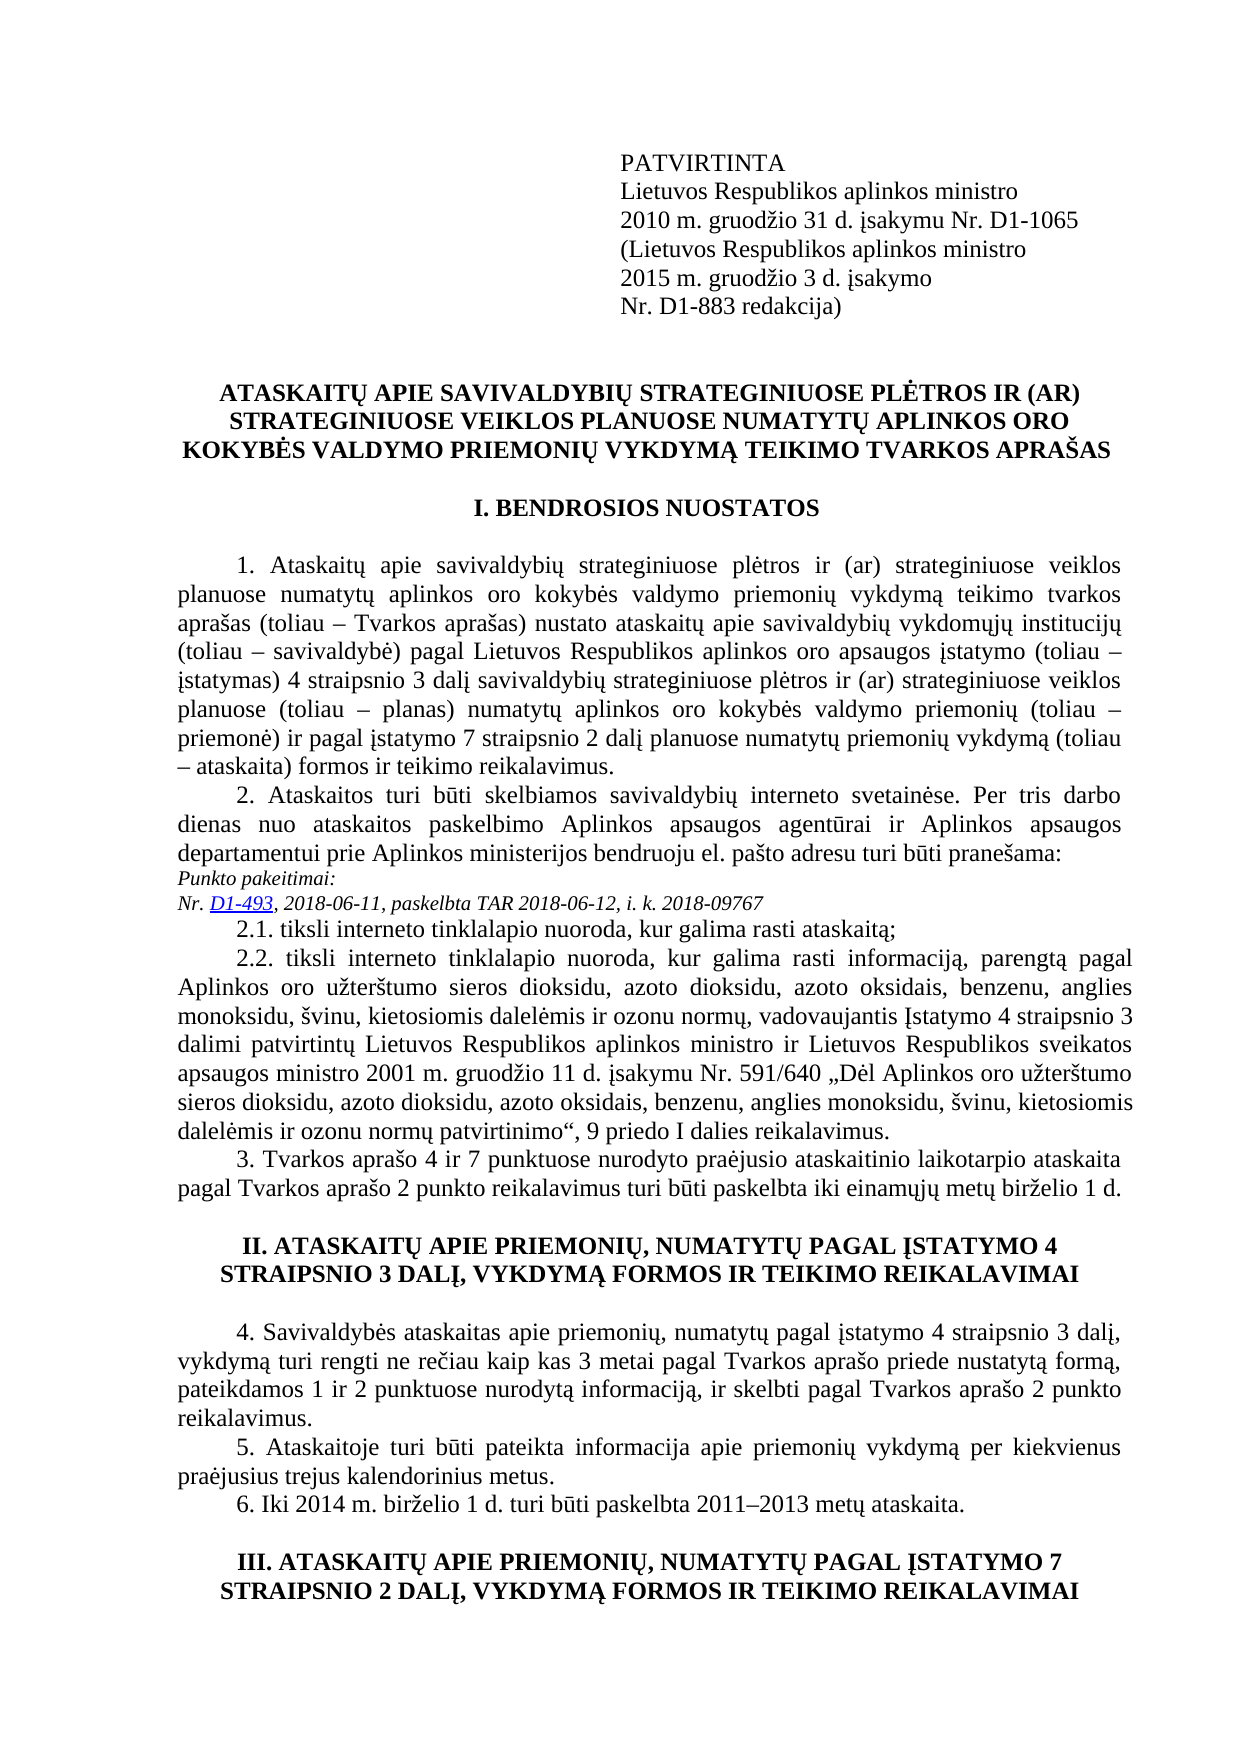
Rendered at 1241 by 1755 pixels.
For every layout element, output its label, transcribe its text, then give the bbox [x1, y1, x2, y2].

text 2010 m. gruodžio 31 d. įsakymu Nr. D1-1065 [620, 205, 1122, 234]
text 3. Tvarkos aprašo 4 ir 7 punktuose nurodyto praėjusio ataskaitinio laikotarpio ataskaita pagal Tvarkos aprašo 2 punkto reikalavimus turi būti paskelbta iki einamųjų metų birželio 1 d. [177, 1144, 1122, 1202]
text Punkto pakeitimai: [177, 866, 1122, 890]
text 6. Iki 2014 m. birželio 1 d. turi būti paskelbta 2011–2013 metų ataskaita. [177, 1489, 1122, 1518]
text (Lietuvos Respublikos aplinkos ministro [620, 234, 1122, 263]
text 2.1. tiksli interneto tinklalapio nuoroda, kur galima rasti ataskaitą; [177, 914, 1122, 943]
text 1. Ataskaitų apie savivaldybių strateginiuose plėtros ir (ar) strateginiuose veiklos planuose numatytų aplinkos oro kokybės valdymo priemonių vykdymą teikimo tvarkos aprašas (toliau – Tvarkos aprašas) nustato ataskaitų apie savivaldybių vykdomųjų institucijų (toliau – savivaldybė) pagal Lietuvos Respublikos aplinkos oro apsaugos įstatymo (toliau – įstatymas) 4 straipsnio 3 dalį savivaldybių strateginiuose plėtros ir (ar) strateginiuose veiklos planuose (toliau – planas) numatytų aplinkos oro kokybės valdymo priemonių (toliau – priemonė) ir pagal įstatymo 7 straipsnio 2 dalį planuose numatytų priemonių vykdymą (toliau – ataskaita) formos ir teikimo reikalavimus. [177, 550, 1122, 780]
text Lietuvos Respublikos aplinkos ministro [620, 176, 1122, 205]
text Nr. D1-883 redakcija) [620, 291, 1122, 320]
text ataskaitų apie savivaldybių STRATEGINIUOSE PLĖTROS IR (AR) STRATEGINIUOSE VEIKLOS PLANUOSE NUMATYTŲ APLINKOS ORO KOKYBĖS VALDYMO PRIEMONIŲ VYKDYMĄ teikimo tvarkos aprašas [177, 378, 1122, 464]
text 5. Ataskaitoje turi būti pateikta informacija apie priemonių vykdymą per kiekvienus praėjusius trejus kalendorinius metus. [177, 1432, 1122, 1489]
text I. BENDROSIOS NUOSTATOS [177, 493, 1122, 521]
text 2. Ataskaitos turi būti skelbiamos savivaldybių interneto svetainėse. Per tris darbo dienas nuo ataskaitos paskelbimo Aplinkos apsaugos agentūrai ir Aplinkos apsaugos departamentui prie Aplinkos ministerijos bendruoju el. pašto adresu turi būti pranešama: [177, 780, 1122, 866]
text 4. Savivaldybės ataskaitas apie priemonių, numatytų pagal įstatymo 4 straipsnio 3 dalį, vykdymą turi rengti ne rečiau kaip kas 3 metai pagal Tvarkos aprašo priede nustatytą formą, pateikdamos 1 ir 2 punktuose nurodytą informaciją, ir skelbti pagal Tvarkos aprašo 2 punkto reikalavimus. [177, 1317, 1122, 1432]
text 2015 m. gruodžio 3 d. įsakymo [620, 263, 1122, 291]
text PATVIRTINTA [620, 148, 1122, 176]
text II. Ataskaitų apie PRIEMONIŲ, numatytų pagal įstatymo 4 straipsnio 3 dalį, vykdymą formos ir teikimo reikalavimai [177, 1231, 1122, 1288]
text 2.2. tiksli interneto tinklalapio nuoroda, kur galima rasti informaciją, parengtą pagal Aplinkos oro užterštumo sieros dioksidu, azoto dioksidu, azoto oksidais, benzenu, anglies monoksidu, švinu, kietosiomis dalelėmis ir ozonu normų, vadovaujantis Įstatymo 4 straipsnio 3 dalimi patvirtintų Lietuvos Respublikos aplinkos ministro ir Lietuvos Respublikos sveikatos apsaugos ministro 2001 m. gruodžio 11 d. įsakymu Nr. 591/640 „Dėl Aplinkos oro užterštumo sieros dioksidu, azoto dioksidu, azoto oksidais, benzenu, anglies monoksidu, švinu, kietosiomis dalelėmis ir ozonu normų patvirtinimo“, 9 priedo I dalies reikalavimus. [177, 943, 1133, 1144]
text III. Ataskaitų apie PRIEMONIŲ, numatytų pagal įstatymo 7 straipsnio 2 dalį, vykdymą formos ir teikimo reikalavimai [177, 1547, 1122, 1604]
text Nr. D1-493, 2018-06-11, paskelbta TAR 2018-06-12, i. k. 2018-09767 [177, 890, 1122, 914]
